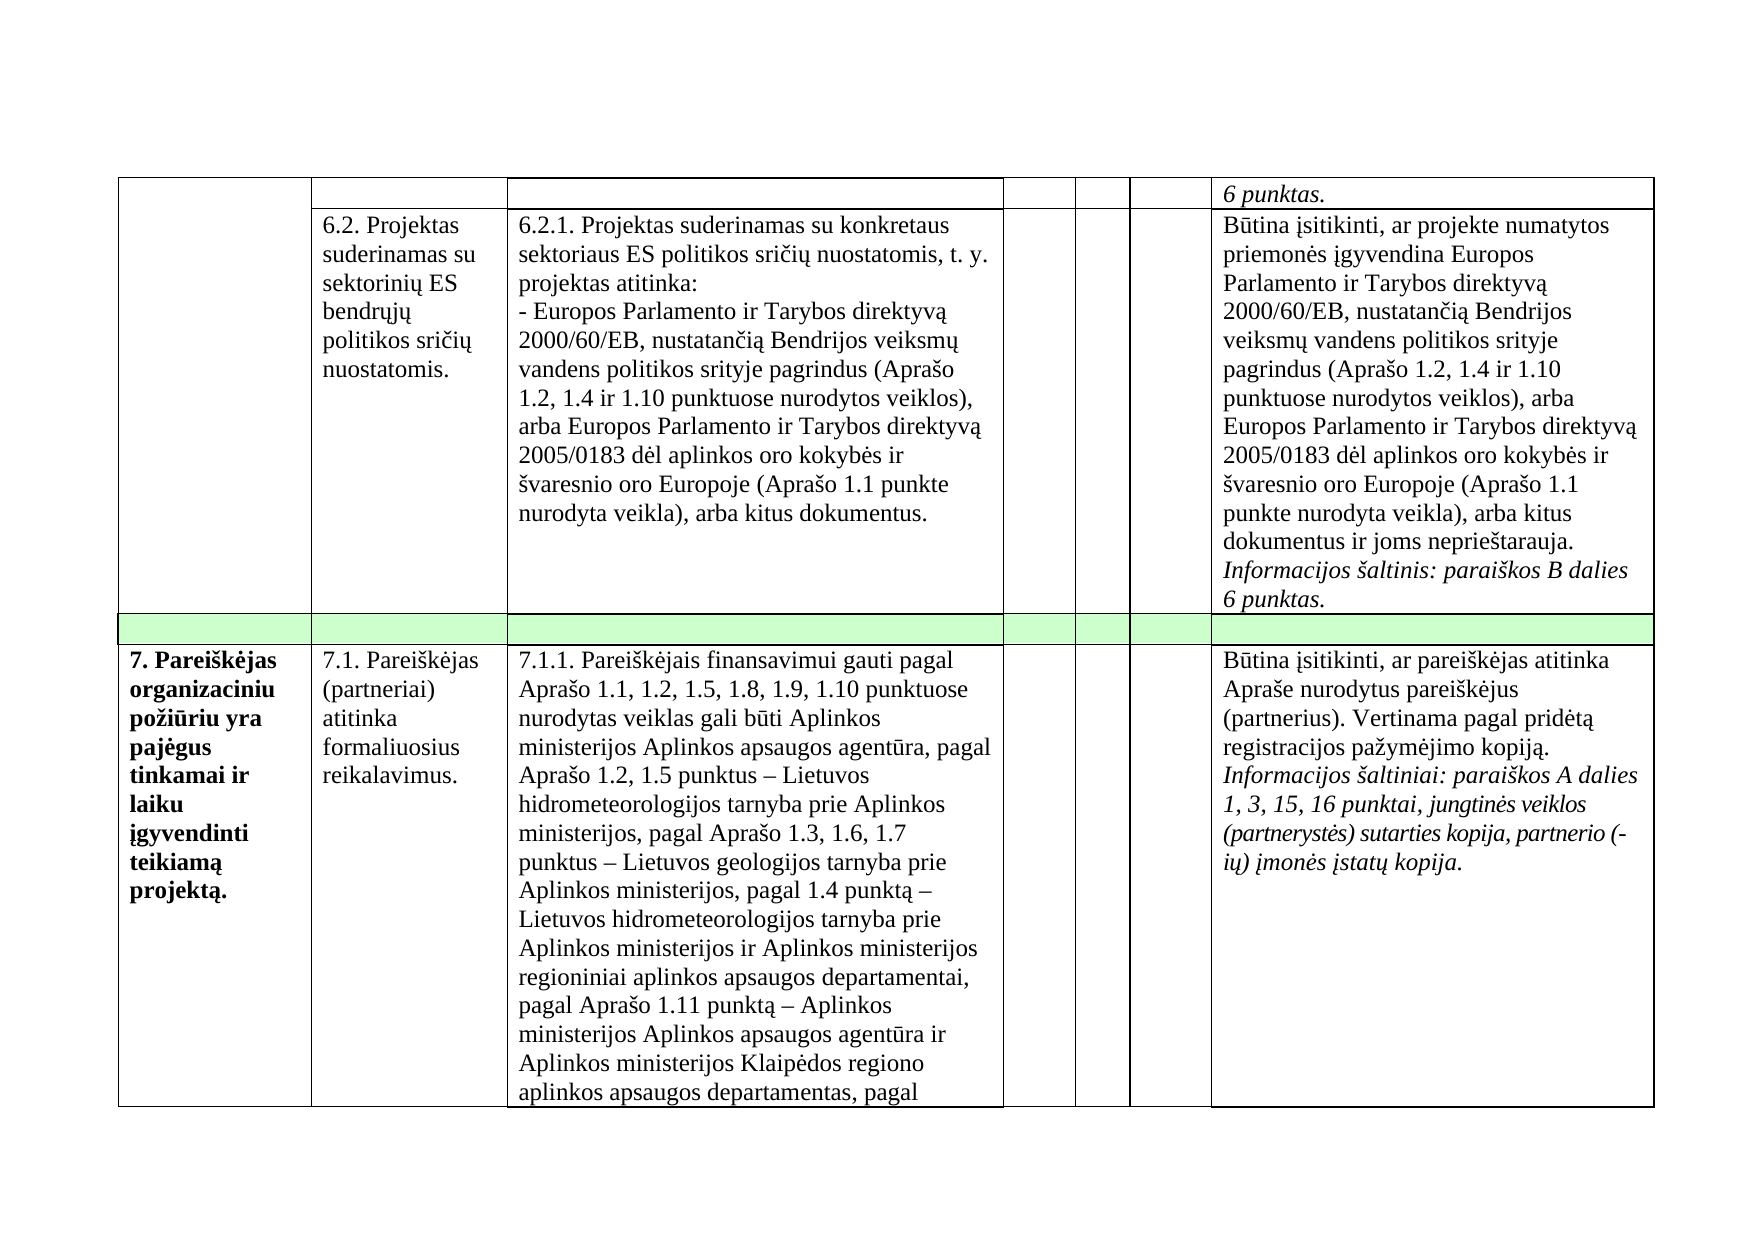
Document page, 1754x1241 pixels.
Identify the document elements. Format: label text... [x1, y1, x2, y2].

table_cell [312, 614, 507, 643]
table_cell 6 punktas. [1212, 178, 1653, 208]
table_cell [1131, 645, 1211, 1106]
table_cell 6.2.1. Projektas suderinamas su konkretaus sektoriaus ES politikos sričių nuostatomis, t. y. projektas atitinka: - Europos Parlamento ir Tarybos direktyvą 2000/60/EB, nustatančią Bendrijos veiksmų vandens politikos srityje pagrindus (Aprašo 1.2, 1.4 ir 1.10 punktuose nurodytos veiklos), arba Europos Parlamento ir Tarybos direktyvą 2005/0183 dėl aplinkos oro kokybės ir švaresnio oro Europoje (Aprašo 1.1 punkte nurodyta veikla), arba kitus dokumentus. [508, 210, 1003, 613]
table_cell [1004, 209, 1075, 613]
table_cell Būtina įsitikinti, ar projekte numatytos priemonės įgyvendina Europos Parlamento ir Tarybos direktyvą 2000/60/EB, nustatančią Bendrijos veiksmų vandens politikos srityje pagrindus (Aprašo 1.2, 1.4 ir 1.10 punktuose nurodytos veiklos), arba Europos Parlamento ir Tarybos direktyvą 2005/0183 dėl aplinkos oro kokybės ir švaresnio oro Europoje (Aprašo 1.1 punkte nurodyta veikla), arba kitus dokumentus ir joms neprieštarauja. Informacijos šaltinis: paraiškos B dalies 6 punktas. [1212, 210, 1653, 613]
table_cell [1076, 209, 1129, 613]
table_cell [1004, 178, 1075, 208]
table_cell [1076, 178, 1129, 208]
table_cell [1131, 614, 1211, 643]
table_cell 6.2. Projektas suderinamas su sektorinių ES bendrųjų politikos sričių nuostatomis. [312, 209, 507, 613]
table_cell [1131, 209, 1211, 613]
table_cell [312, 178, 507, 208]
table_cell [1076, 614, 1129, 643]
table_cell 7. Pareiškėjas organizaciniu požiūriu yra pajėgus tinkamai ir laiku įgyvendinti teikiamą projektą. [119, 645, 311, 1106]
table_cell 7.1.1. Pareiškėjais finansavimui gauti pagal Aprašo 1.1, 1.2, 1.5, 1.8, 1.9, 1.10 punktuose nurodytas veiklas gali būti Aplinkos ministerijos Aplinkos apsaugos agentūra, pagal Aprašo 1.2, 1.5 punktus – Lietuvos hidrometeorologijos tarnyba prie Aplinkos ministerijos, pagal Aprašo 1.3, 1.6, 1.7 punktus – Lietuvos geologijos tarnyba prie Aplinkos ministerijos, pagal 1.4 punktą – Lietuvos hidrometeorologijos tarnyba prie Aplinkos ministerijos ir Aplinkos ministerijos regioniniai aplinkos apsaugos departamentai, pagal Aprašo 1.11 punktą – Aplinkos ministerijos Aplinkos apsaugos agentūra ir Aplinkos ministerijos Klaipėdos regiono aplinkos apsaugos departamentas, pagal [508, 646, 1003, 1106]
table_cell [1131, 178, 1211, 208]
table_cell [508, 179, 1003, 208]
table_cell [119, 614, 311, 643]
table_cell [1212, 615, 1653, 643]
table_cell [1076, 645, 1129, 1106]
table_cell 7.1. Pareiškėjas (partneriai) atitinka formaliuosius reikalavimus. [312, 645, 507, 1106]
table_cell [508, 615, 1003, 643]
table_cell [1004, 645, 1075, 1106]
table_cell [1004, 614, 1075, 643]
table_cell [119, 178, 311, 613]
table_cell Būtina įsitikinti, ar pareiškėjas atitinka Apraše nurodytus pareiškėjus (partnerius). Vertinama pagal pridėtą registracijos pažymėjimo kopiją. Informacijos šaltiniai: paraiškos A dalies 1, 3, 15, 16 punktai, jungtinės veiklos (partnerystės) sutarties kopija, partnerio (-ių) įmonės įstatų kopija. [1212, 646, 1653, 1106]
